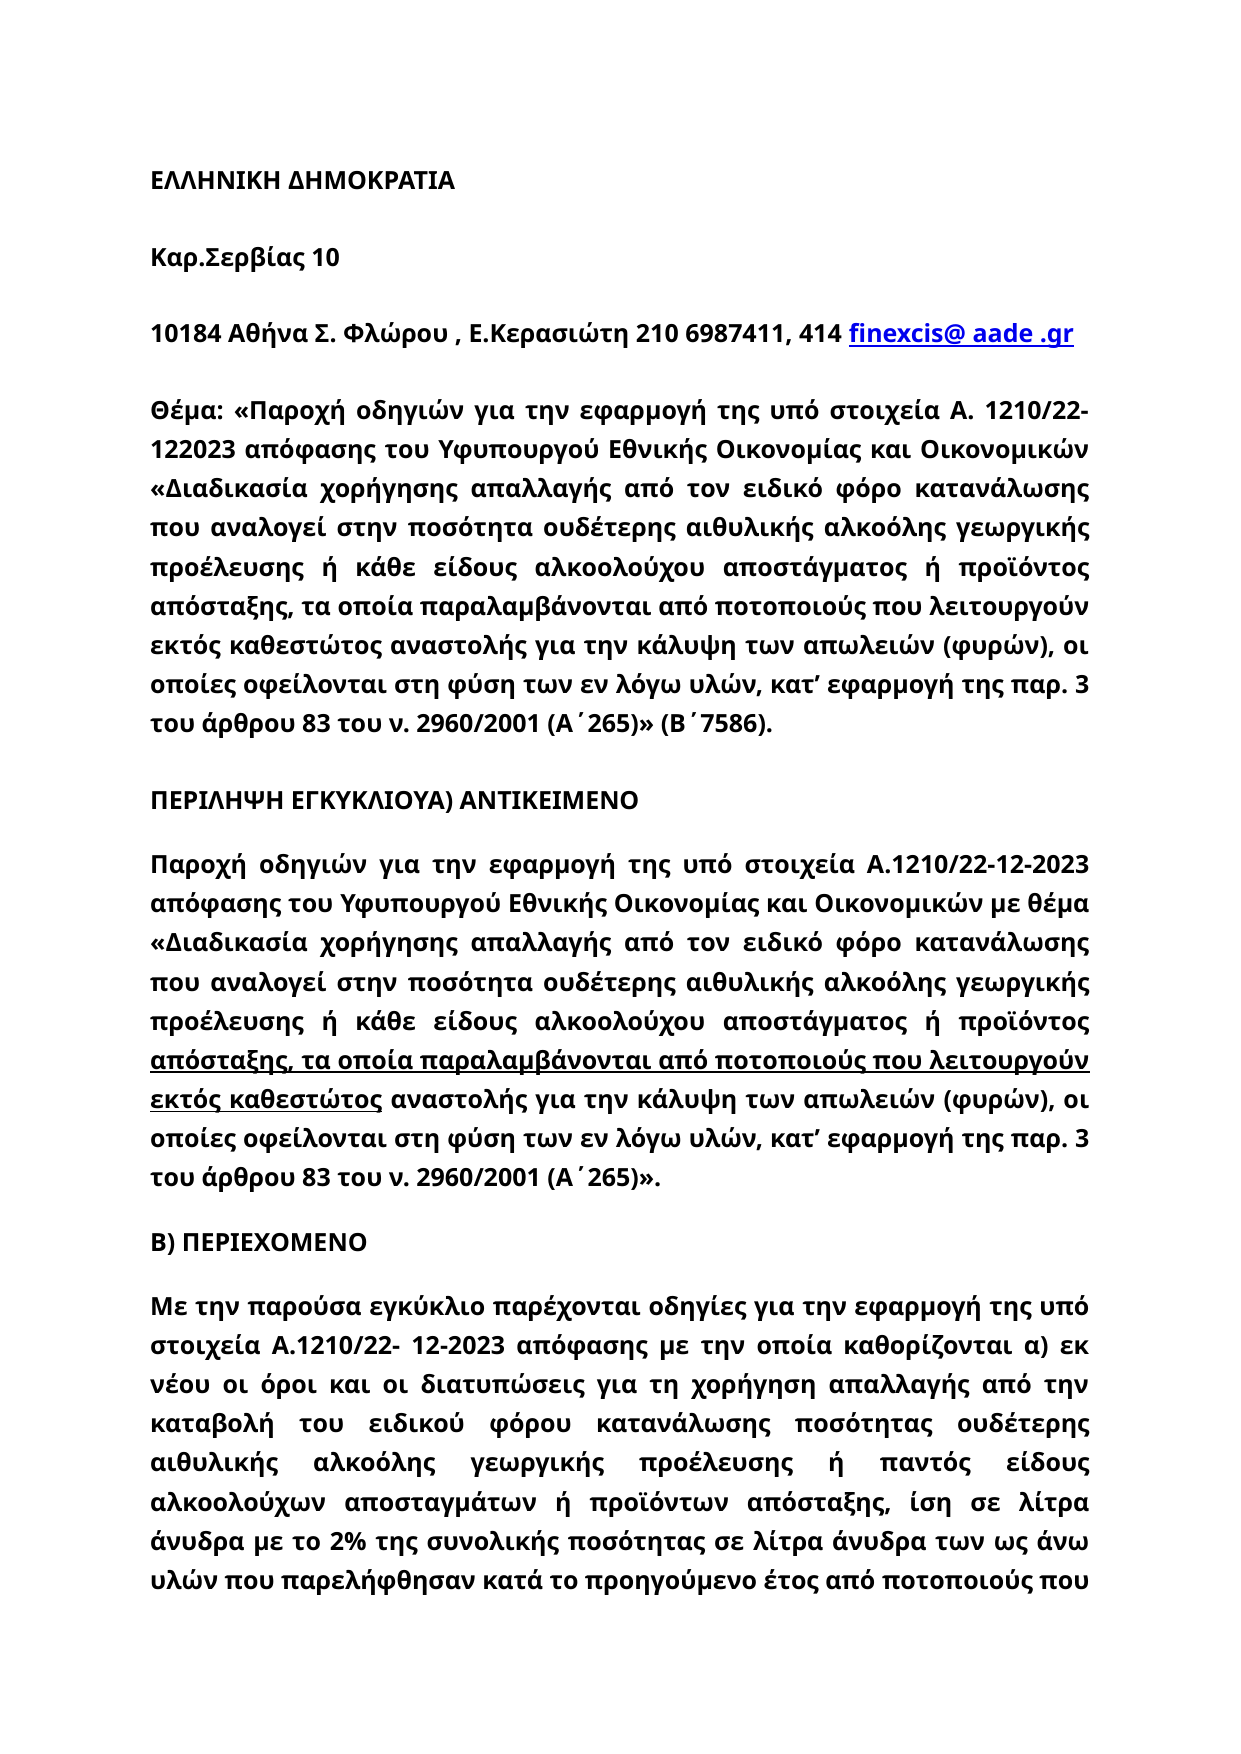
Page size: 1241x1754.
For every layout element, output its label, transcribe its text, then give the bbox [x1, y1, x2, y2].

title Θέμα: «Παροχή οδηγιών για την εφαρμογή της υπό στοιχεία Α. 1210/22-122023 απόφασης του Υφυπουργού Εθνικής Οικονομίας και Οικονομικών «Διαδικασία χορήγησης απαλλαγής από τον ειδικό φόρο κατανάλωσης που αναλογεί στην ποσότητα ουδέτερης αιθυλικής αλκοόλης γεωργικής προέλευσης ή κάθε είδους αλκοολούχου αποστάγματος ή προϊόντος απόσταξης, τα οποία παραλαμβάνονται από ποτοποιούς που λειτουργούν εκτός καθεστώτος αναστολής για την κάλυψη των απωλειών (φυρών), οι οποίες οφείλονται στη φύση των εν λόγω υλών, κατ’ εφαρμογή της παρ. 3 του άρθρου 83 του ν. 2960/2001 (Α΄265)» (Β΄7586). [150, 392, 1090, 740]
text Β) ΠΕΡΙΕΧΟΜΕΝΟ [150, 1224, 1090, 1258]
title Καρ.Σερβίας 10 [150, 239, 1090, 273]
title ΕΛΛΗΝΙΚΗ ΔΗΜΟΚΡΑΤΙΑ [150, 162, 1090, 197]
text Με την παρούσα εγκύκλιο παρέχονται οδηγίες για την εφαρμογή της υπό στοιχεία Α.1210/22- 12-2023 απόφασης με την οποία καθορίζονται α) εκ νέου οι όροι και οι διατυπώσεις για τη χορήγηση απαλλαγής από την καταβολή του ειδικού φόρου κατανάλωσης ποσότητας ουδέτερης αιθυλικής αλκοόλης γεωργικής προέλευσης ή παντός είδους αλκοολούχων αποσταγμάτων ή προϊόντων απόσταξης, ίση σε λίτρα άνυδρα με το 2% της συνολικής ποσότητας σε λίτρα άνυδρα των ως άνω υλών που παρελήφθησαν κατά το προηγούμενο έτος από ποτοποιούς που [150, 1288, 1090, 1597]
text ΠΕΡΙΛΗΨΗ ΕΓΚΥΚΛΙΟΥΑ) ΑΝΤΙΚΕΙΜΕΝΟ [150, 782, 1090, 817]
text εκτός καθεστώτος αναστολής για την κάλυψη των απωλειών (φυρών), οι οποίες οφείλονται στη φύση των εν λόγω υλών, κατ’ εφαρμογή της παρ. 3 του άρθρου 83 του ν. 2960/2001 (Α΄265)». [150, 1073, 1090, 1194]
title 10184 Αθήνα Σ. Φλώρου , Ε.Κερασιώτη 210 6987411, 414 finexcis@ aade .gr [150, 316, 1090, 350]
text Παροχή οδηγιών για την εφαρμογή της υπό στοιχεία Α.1210/22-12-2023 απόφασης του Υφυπουργού Εθνικής Οικονομίας και Οικονομικών με θέμα «Διαδικασία χορήγησης απαλλαγής από τον ειδικό φόρο κατανάλωσης που αναλογεί στην ποσότητα ουδέτερης αιθυλικής αλκοόλης γεωργικής προέλευσης ή κάθε είδους αλκοολούχου αποστάγματος ή προϊόντος απόσταξης, τα οποία παραλαμβάνονται από ποτοποιούς που λειτουργούν [150, 847, 1090, 1071]
